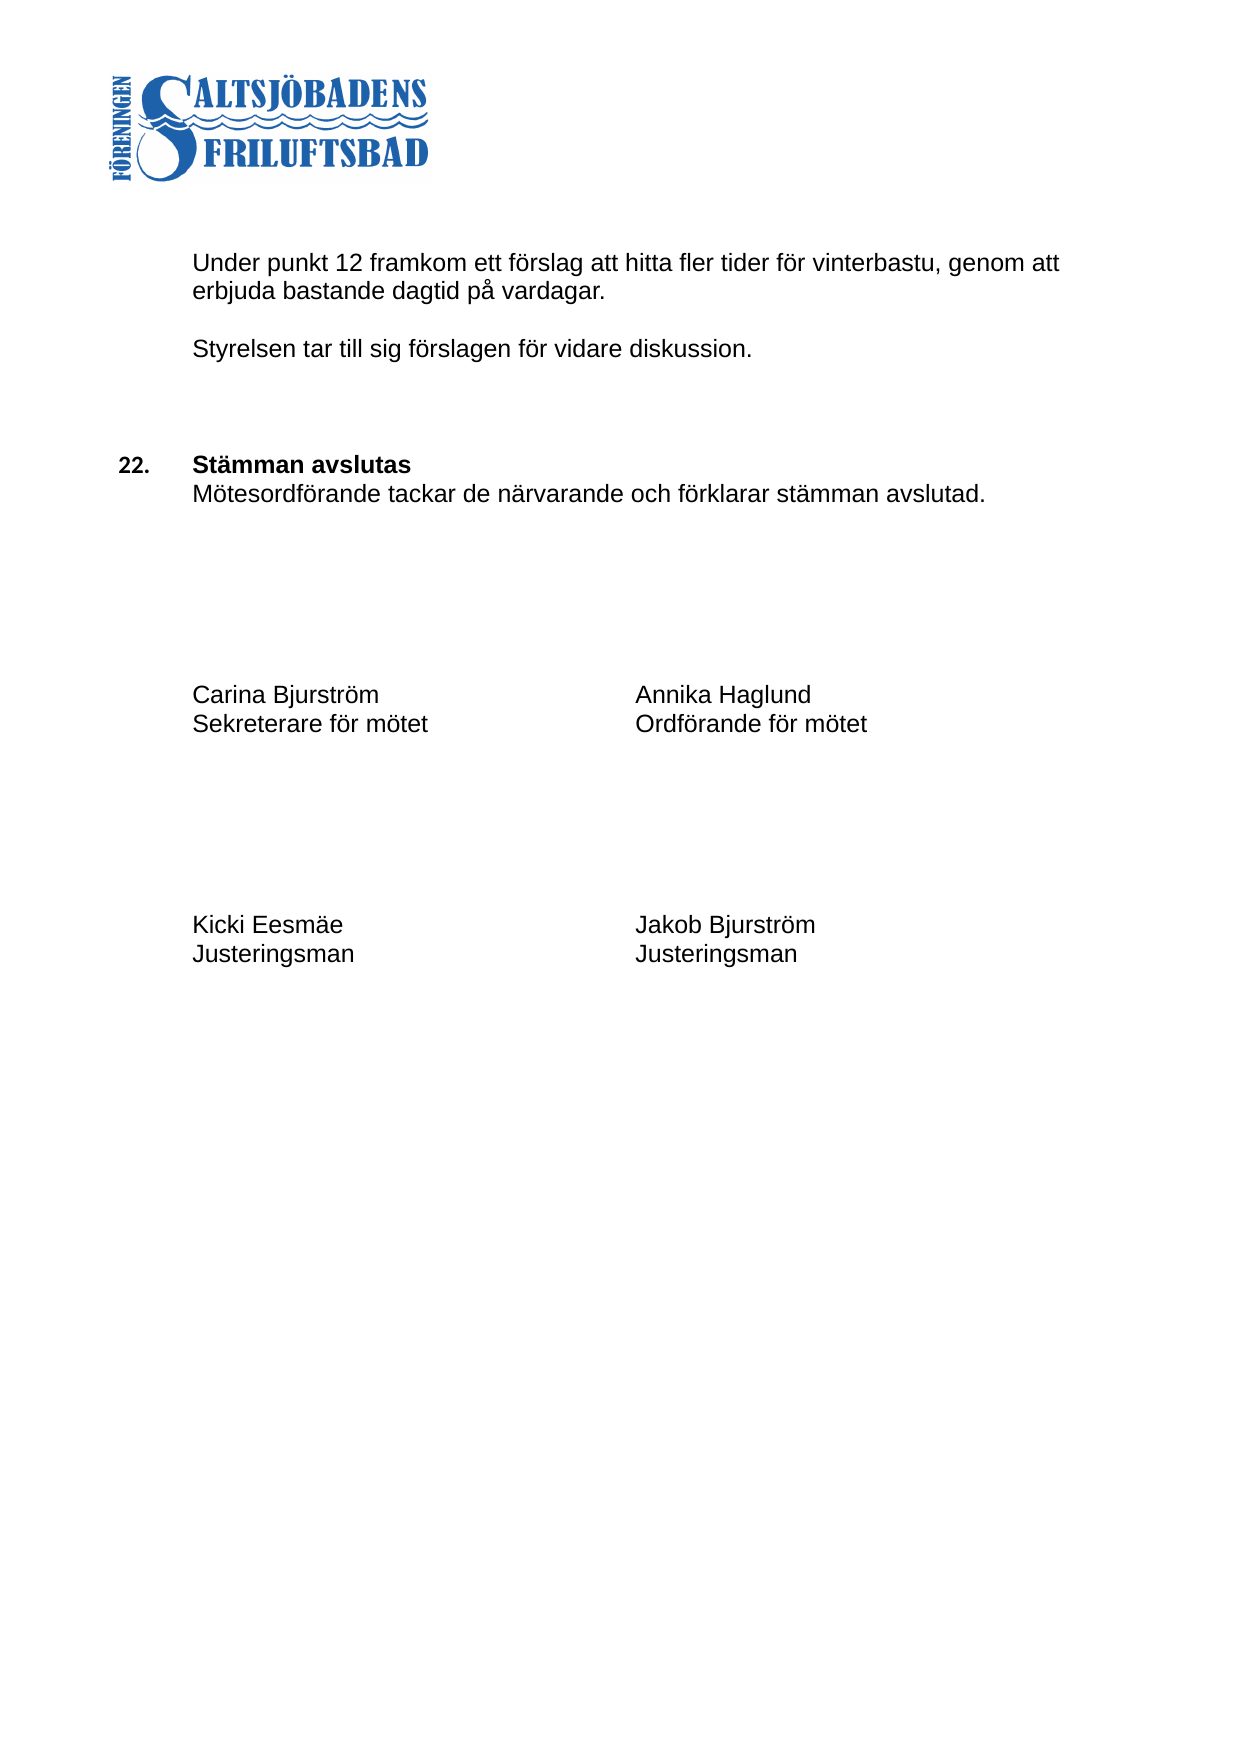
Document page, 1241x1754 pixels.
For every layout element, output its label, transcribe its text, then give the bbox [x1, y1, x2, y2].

text Sekreterare för mötet Ordförande för mötet [192, 709, 1122, 738]
text Carina Bjurström Annika Haglund [192, 681, 1122, 709]
text Justeringsman Justeringsman [192, 939, 1122, 968]
text Styrelsen tar till sig förslagen för vidare diskussion. [118, 334, 1122, 362]
text Under punkt 12 framkom ett förslag att hitta fler tider för vinterbastu, genom att erbjuda bastande dagtid på vardagar. [118, 247, 1122, 305]
text Mötesordförande tackar de närvarande och förklarar stämman avslutad. [192, 479, 1122, 508]
list Stämman avslutas [118, 449, 1122, 479]
text Kicki Eesmäe Jakob Bjurström [192, 911, 1122, 939]
